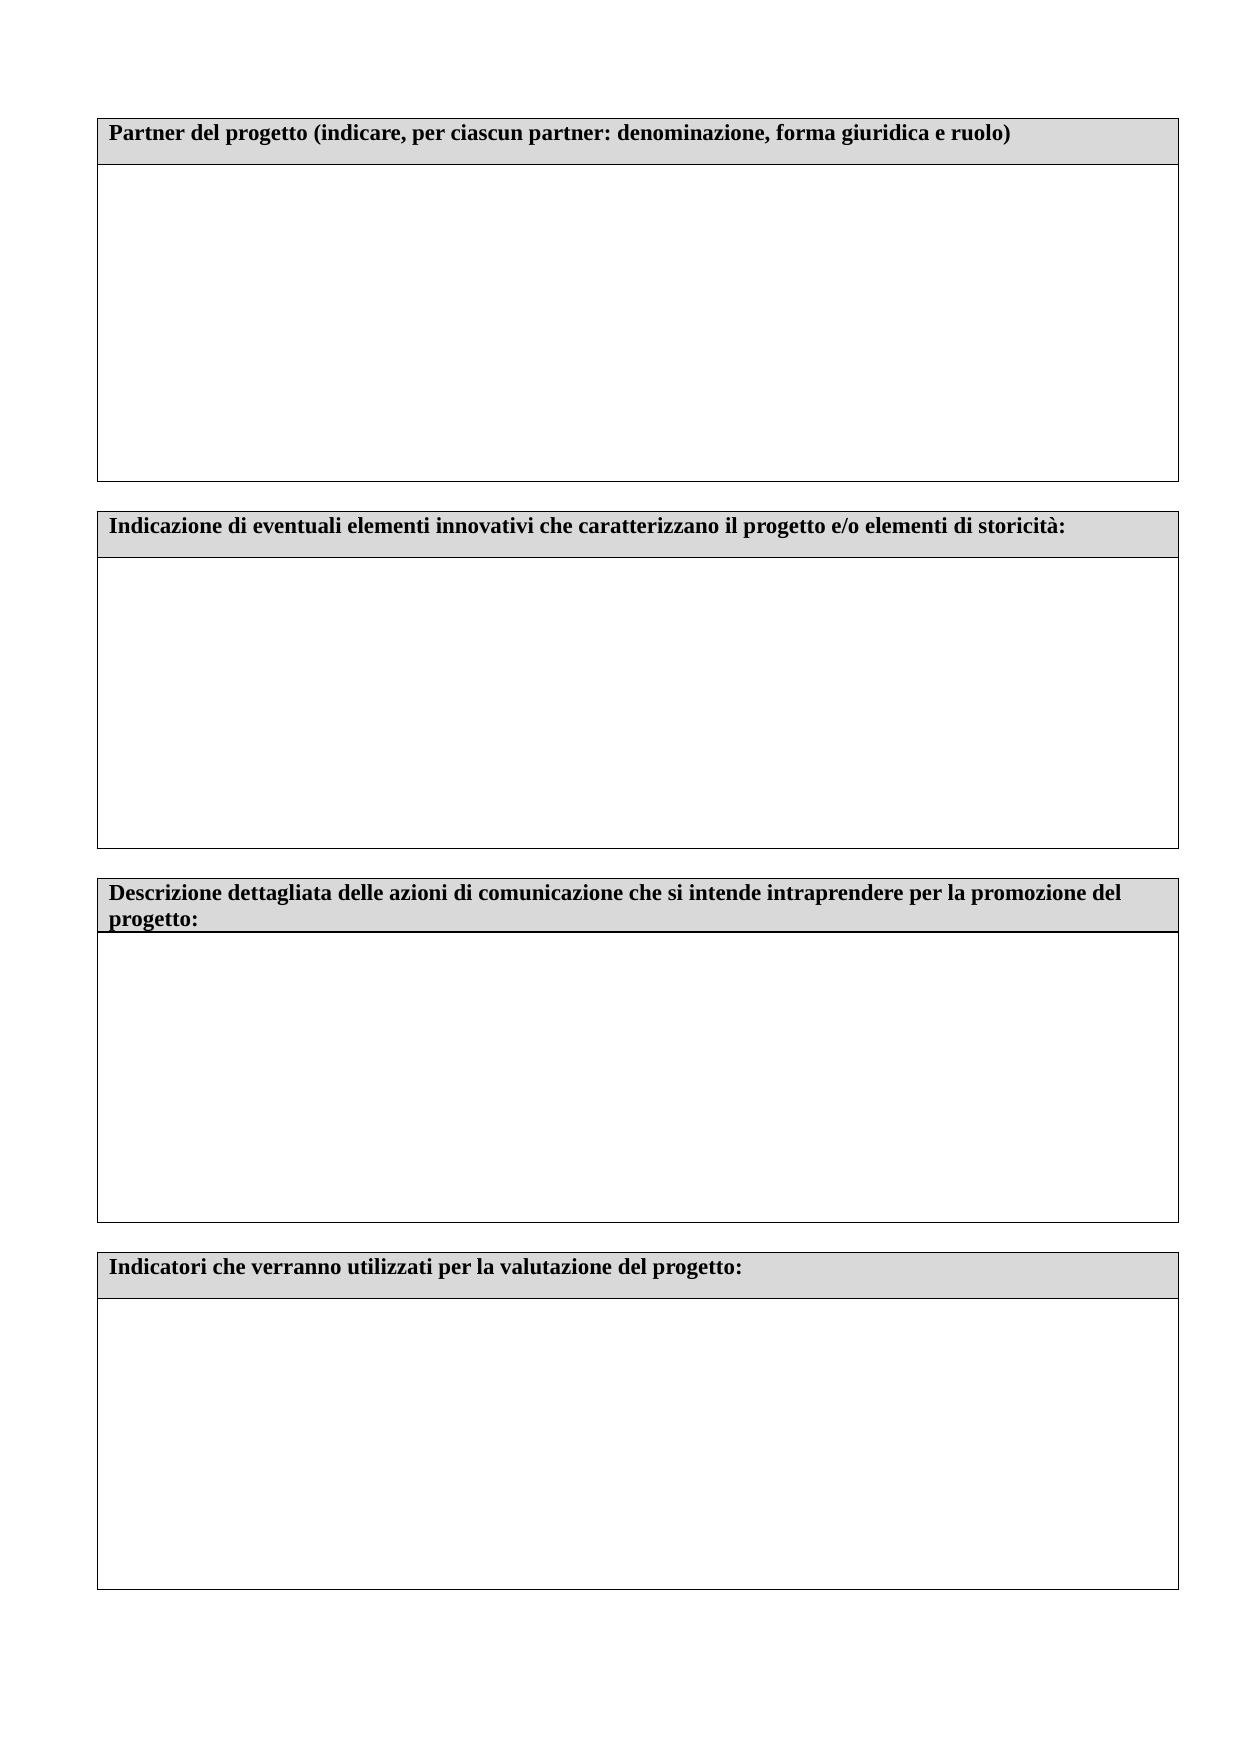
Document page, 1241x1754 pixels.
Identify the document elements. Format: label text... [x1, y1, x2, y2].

table_header Descrizione dettagliata delle azioni di comunicazione che si intende intraprendere per la promozione del progetto: [98, 879, 1178, 931]
table_header Indicatori che verranno utilizzati per la valutazione del progetto: [98, 1253, 1178, 1298]
table_cell [98, 933, 1178, 1222]
table_cell [98, 558, 1178, 848]
table_header Partner del progetto (indicare, per ciascun partner: denominazione, forma giuridica e ruolo) [98, 119, 1178, 164]
table_cell [98, 165, 1178, 481]
table_cell [98, 1299, 1178, 1589]
table_header Indicazione di eventuali elementi innovativi che caratterizzano il progetto e/o elementi di storicità: [98, 512, 1178, 557]
